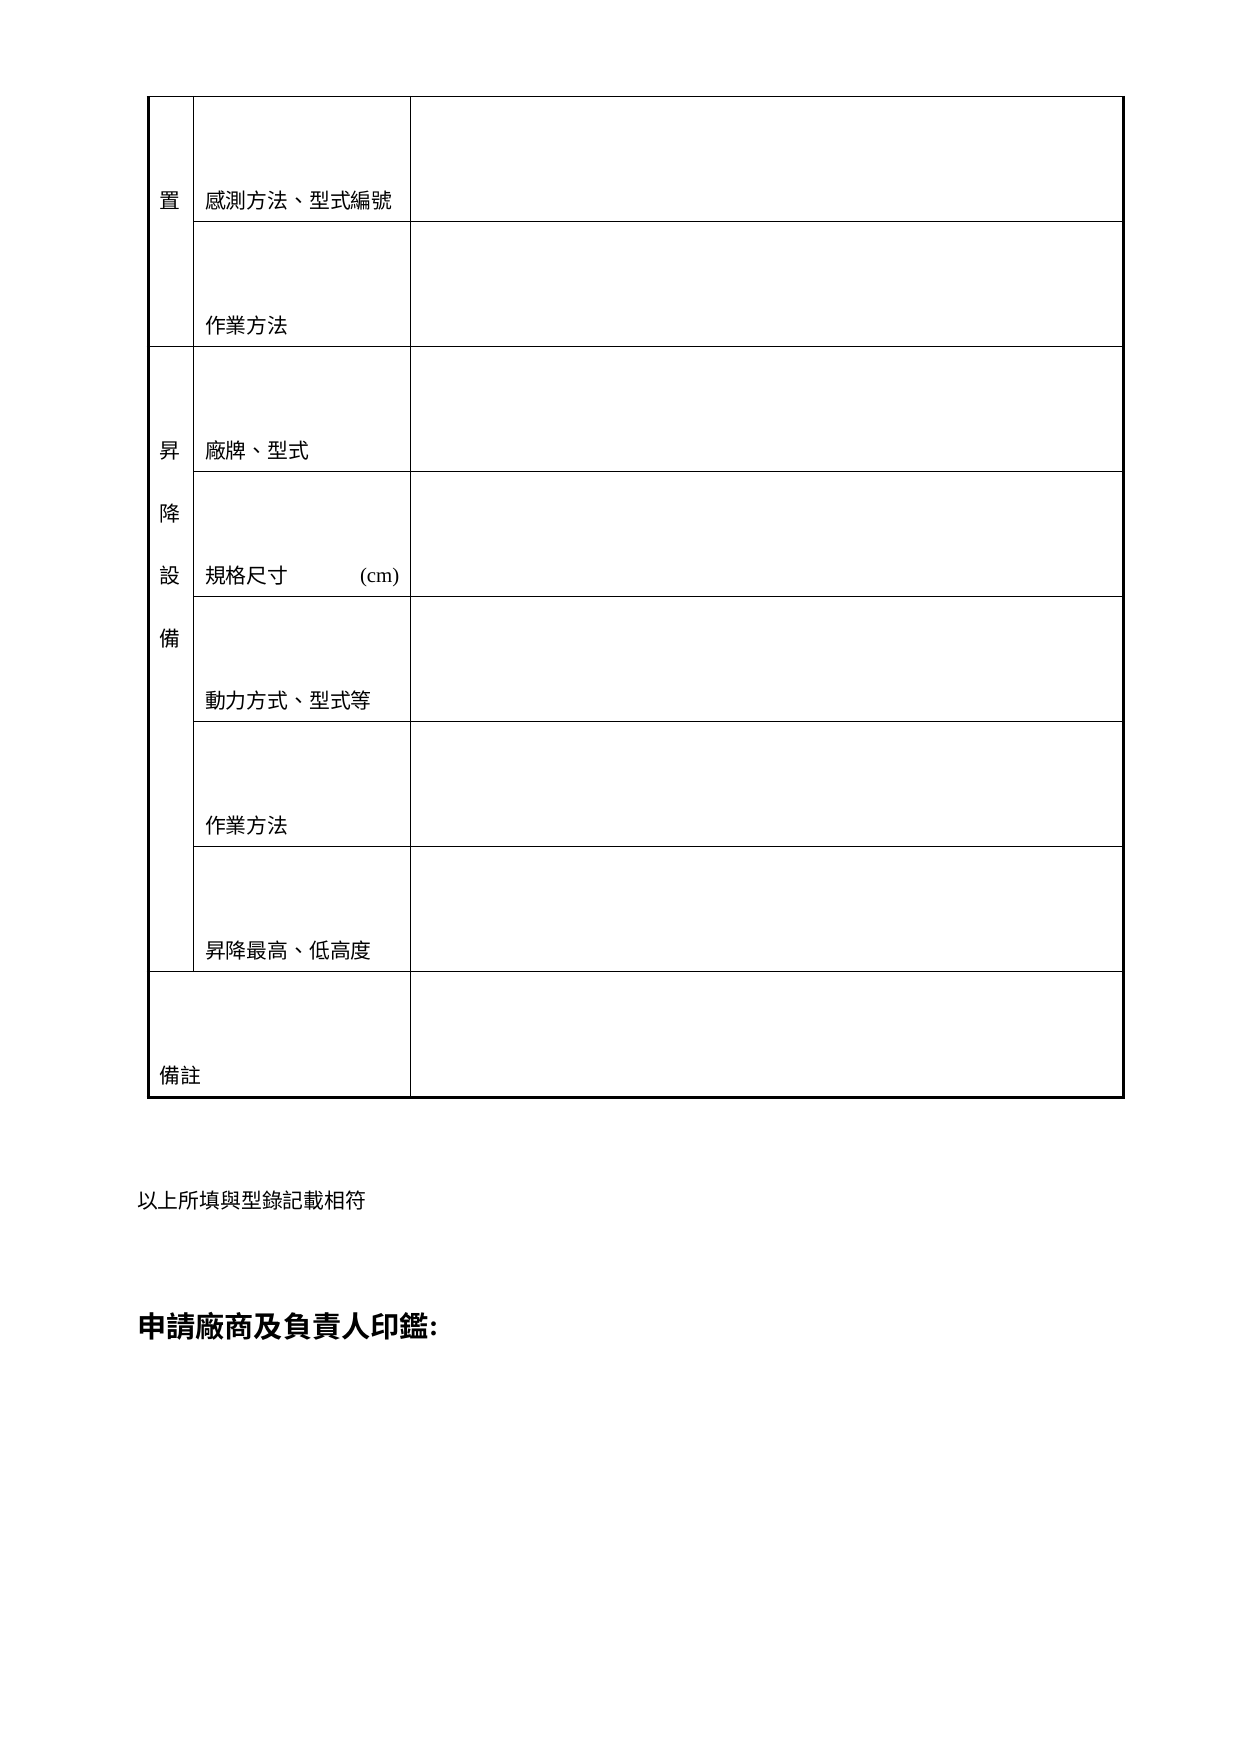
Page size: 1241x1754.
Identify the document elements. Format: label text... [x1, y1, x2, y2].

table_cell 昇降設備 [150, 347, 193, 971]
table_cell 作業方法 [194, 722, 410, 846]
table_cell [411, 472, 1122, 596]
table_cell [411, 847, 1122, 971]
table_cell 廠牌、型式 [194, 347, 410, 471]
table_cell [411, 97, 1122, 221]
table_cell 規格尺寸 (cm) [194, 472, 410, 596]
table_cell [411, 722, 1122, 846]
table_cell 備註 [150, 972, 410, 1096]
text 申請廠商及負責人印鑑: [137, 1283, 1122, 1346]
table_cell [411, 597, 1122, 721]
table_cell [411, 972, 1122, 1096]
text 以上所填與型錄記載相符 [137, 1158, 1122, 1221]
table_cell [411, 222, 1122, 346]
table_cell 感測方法、型式編號 [194, 97, 410, 221]
table_cell [411, 347, 1122, 471]
table_cell 動力方式、型式等 [194, 597, 410, 721]
table_cell 置 [150, 97, 193, 346]
table_cell 昇降最高、低高度 [194, 847, 410, 971]
table_cell 作業方法 [194, 222, 410, 346]
